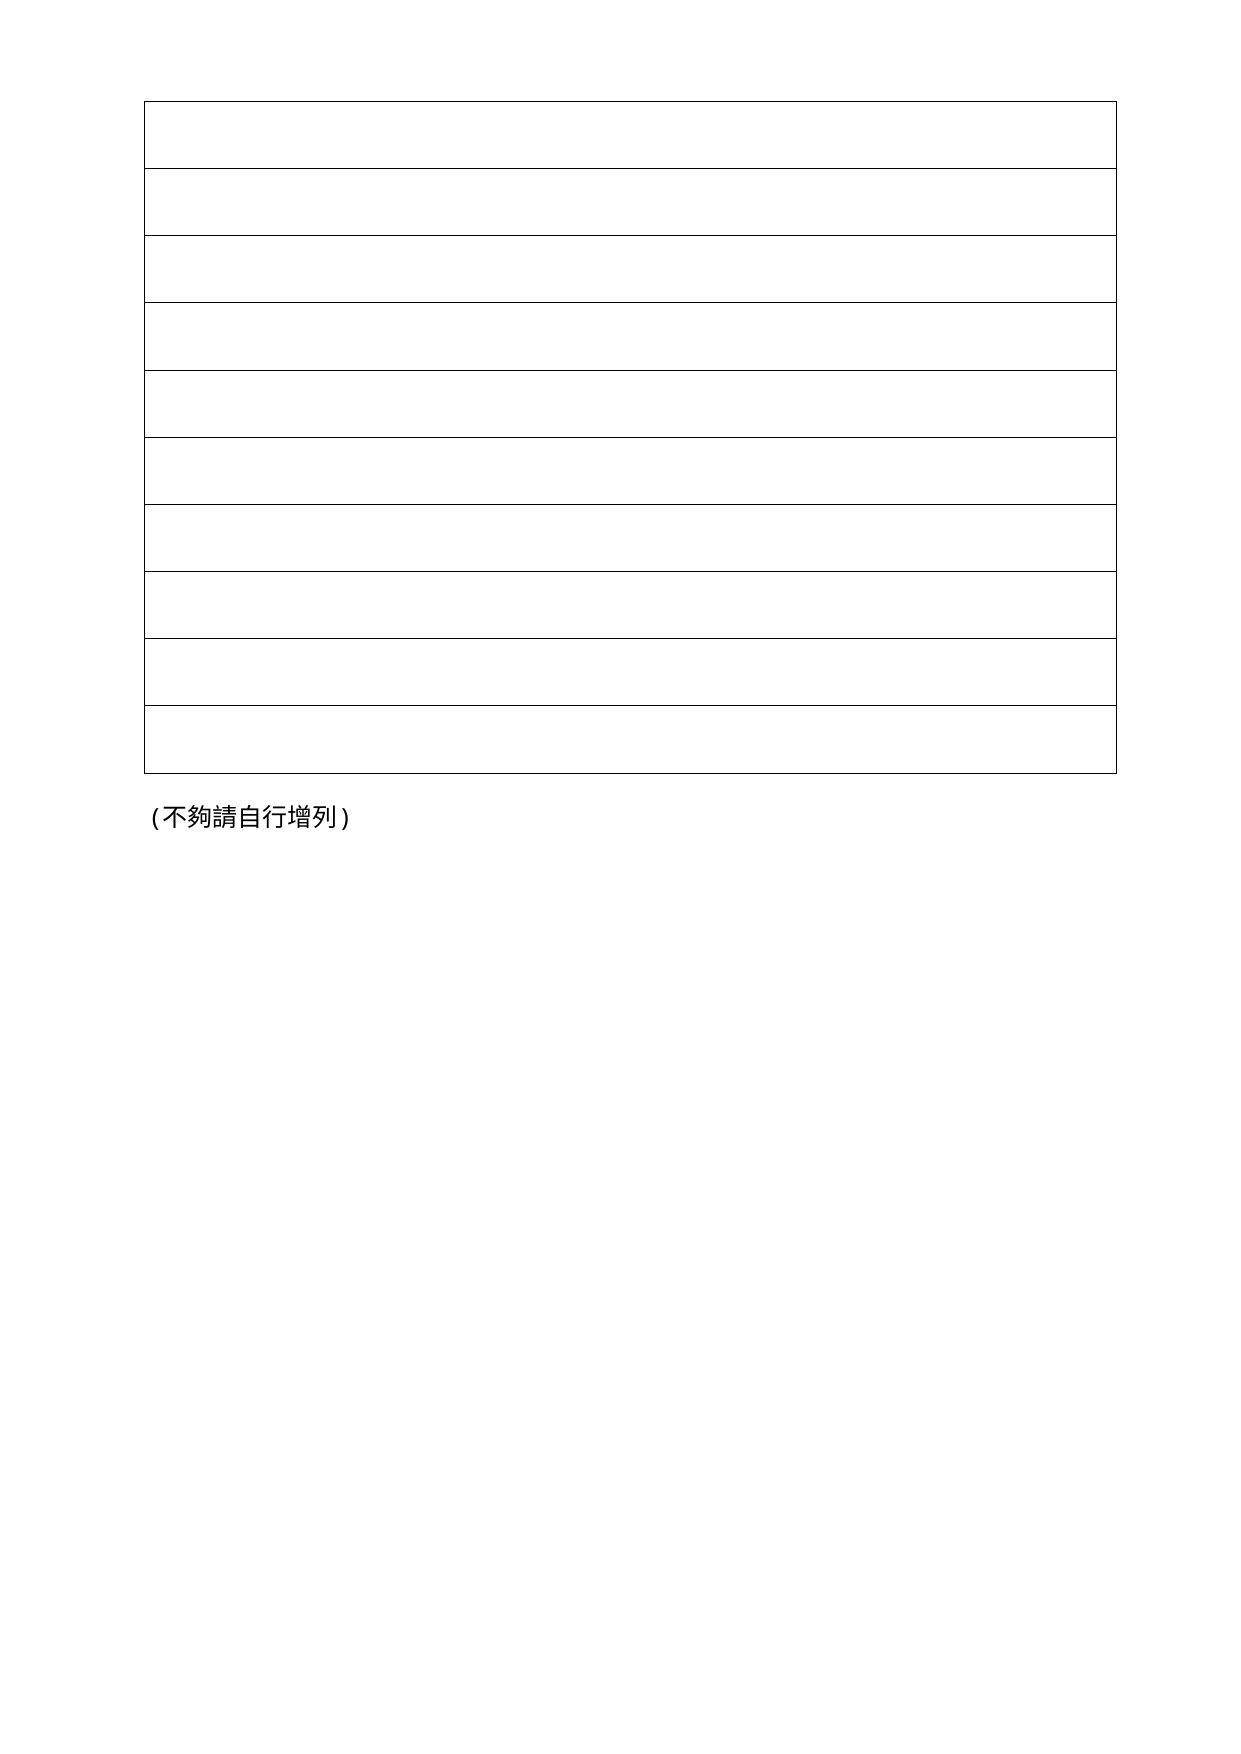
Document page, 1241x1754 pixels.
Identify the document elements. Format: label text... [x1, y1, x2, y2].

text (不夠請自行增列) [148, 774, 1113, 836]
table_cell [145, 639, 1116, 705]
table_cell [145, 371, 1116, 437]
table_cell [145, 102, 1116, 168]
table_cell [145, 303, 1116, 369]
table_cell [145, 572, 1116, 638]
table_cell [145, 505, 1116, 571]
table_cell [145, 706, 1116, 773]
table_cell [145, 169, 1116, 235]
table_cell [145, 438, 1116, 504]
table_cell [145, 236, 1116, 302]
